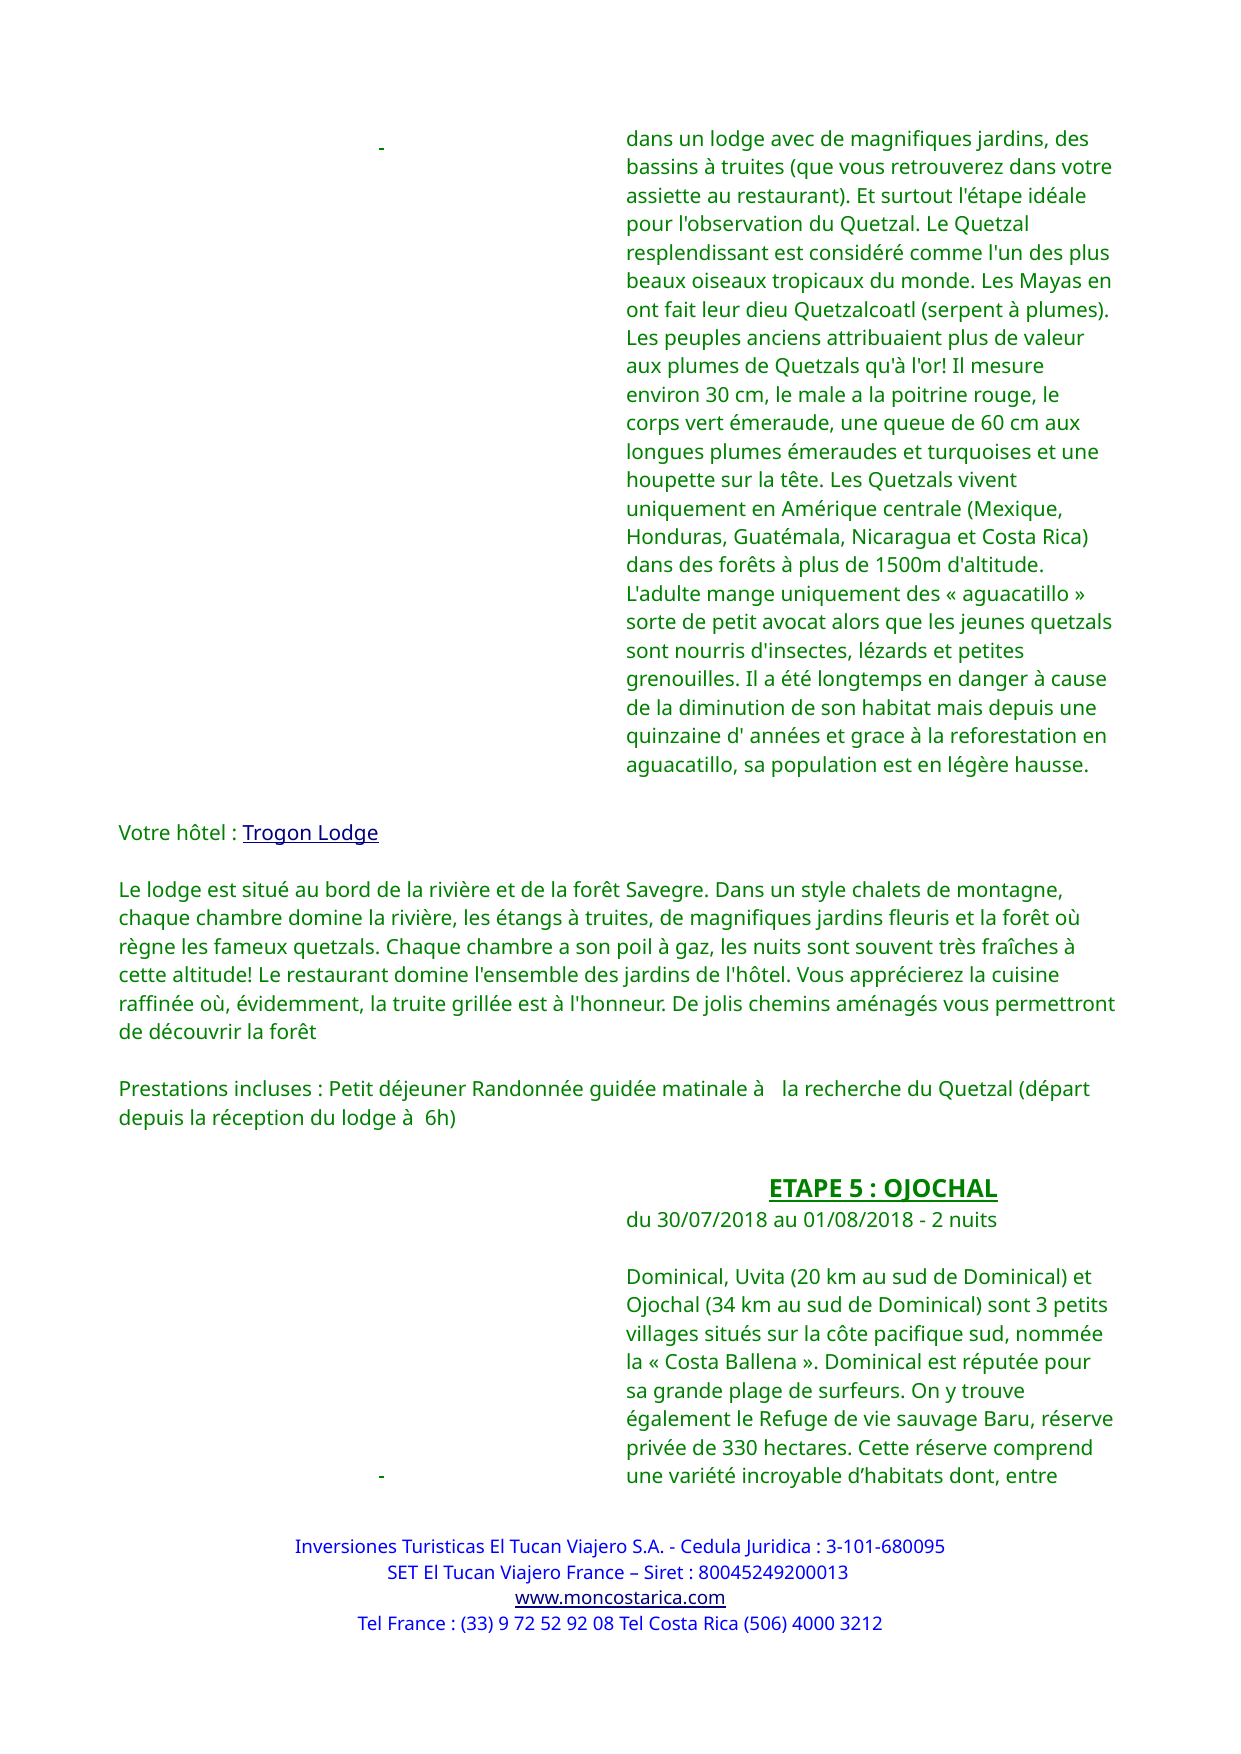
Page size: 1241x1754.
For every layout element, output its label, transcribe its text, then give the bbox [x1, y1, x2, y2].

table_header [118, 118, 620, 784]
table_header ETAPE 5 : OJOCHAL du 30/07/2018 au 01/08/2018 - 2 nuits Dominical, Uvita (20 km au sud de Dominical) et Ojochal (34 km au sud de Dominical) sont 3 petits villages situés sur la côte pacifique sud, nommée la « Costa Ballena ». Dominical est réputée pour sa grande plage de surfeurs. On y trouve également le Refuge de vie sauvage Baru, réserve privée de 330 hectares. Cette réserve comprend une variété incroyable d’habitats dont, entre [620, 1165, 1122, 1495]
text Le lodge est situé au bord de la rivière et de la forêt Savegre. Dans un style chalets de montagne, chaque chambre domine la rivière, les étangs à truites, de magnifiques jardins fleuris et la forêt où règne les fameux quetzals. Chaque chambre a son poil à gaz, les nuits sont souvent très fraîches à cette altitude! Le restaurant domine l'ensemble des jardins de l'hôtel. Vous apprécierez la cuisine raffinée où, évidemment, la truite grillée est à l'honneur. De jolis chemins aménagés vous permettront de découvrir la forêt [118, 875, 1122, 1046]
text Prestations incluses : Petit déjeuner Randonnée guidée matinale à la recherche du Quetzal (départ depuis la réception du lodge à 6h) [118, 1074, 1122, 1131]
text Votre hôtel : Trogon Lodge [118, 818, 1122, 846]
table_header dans un lodge avec de magnifiques jardins, des bassins à truites (que vous retrouverez dans votre assiette au restaurant). Et surtout l'étape idéale pour l'observation du Quetzal. Le Quetzal resplendissant est considéré comme l'un des plus beaux oiseaux tropicaux du monde. Les Mayas en ont fait leur dieu Quetzalcoatl (serpent à plumes). Les peuples anciens attribuaient plus de valeur aux plumes de Quetzals qu'à l'or! Il mesure environ 30 cm, le male a la poitrine rouge, le corps vert émeraude, une queue de 60 cm aux longues plumes émeraudes et turquoises et une houpette sur la tête. Les Quetzals vivent uniquement en Amérique centrale (Mexique, Honduras, Guatémala, Nicaragua et Costa Rica) dans des forêts à plus de 1500m d'altitude. L'adulte mange uniquement des « aguacatillo » sorte de petit avocat alors que les jeunes quetzals sont nourris d'insectes, lézards et petites grenouilles. Il a été longtemps en danger à cause de la diminution de son habitat mais depuis une quinzaine d' années et grace à la reforestation en aguacatillo, sa population est en légère hausse. [620, 118, 1122, 784]
table_header [118, 1165, 620, 1495]
